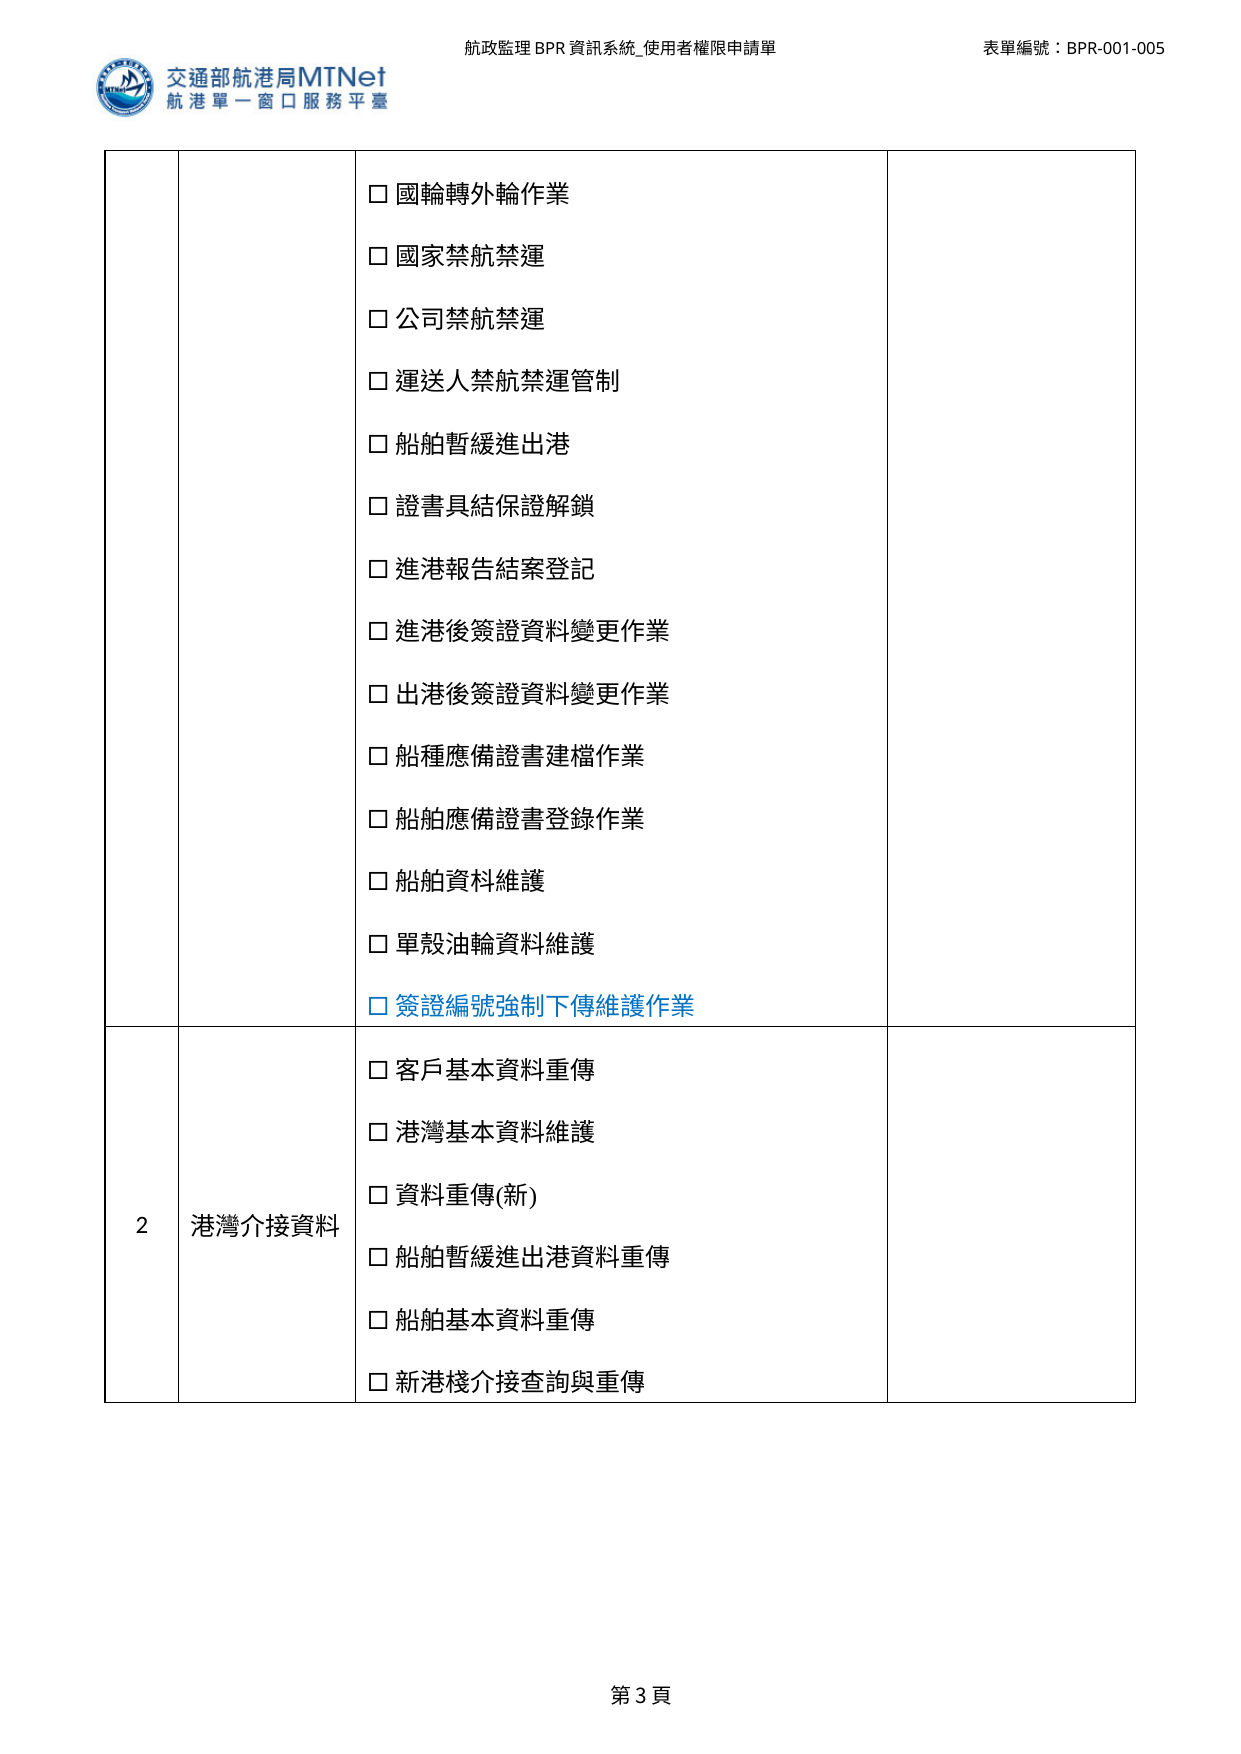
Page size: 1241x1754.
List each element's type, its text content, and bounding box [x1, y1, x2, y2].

table_cell  國輪轉外輪作業  國家禁航禁運  公司禁航禁運  運送人禁航禁運管制  船舶暫緩進出港  證書具結保證解鎖  進港報告結案登記  進港後簽證資料變更作業  出港後簽證資料變更作業  船種應備證書建檔作業  船舶應備證書登錄作業  船舶資枓維護  單殼油輪資料維護  簽證編號強制下傳維護作業 [356, 151, 887, 1026]
table_cell  客戶基本資料重傳  港灣基本資料維護  資料重傳(新)  船舶暫緩進出港資料重傳  船舶基本資料重傳  新港棧介接查詢與重傳 [356, 1027, 887, 1402]
table_cell 2 [106, 1027, 178, 1402]
table_cell 港灣介接資料 [179, 1027, 355, 1402]
table_cell [179, 151, 355, 1026]
table_cell [106, 151, 178, 1026]
table_cell [888, 151, 1135, 1026]
table_cell [888, 1027, 1135, 1402]
